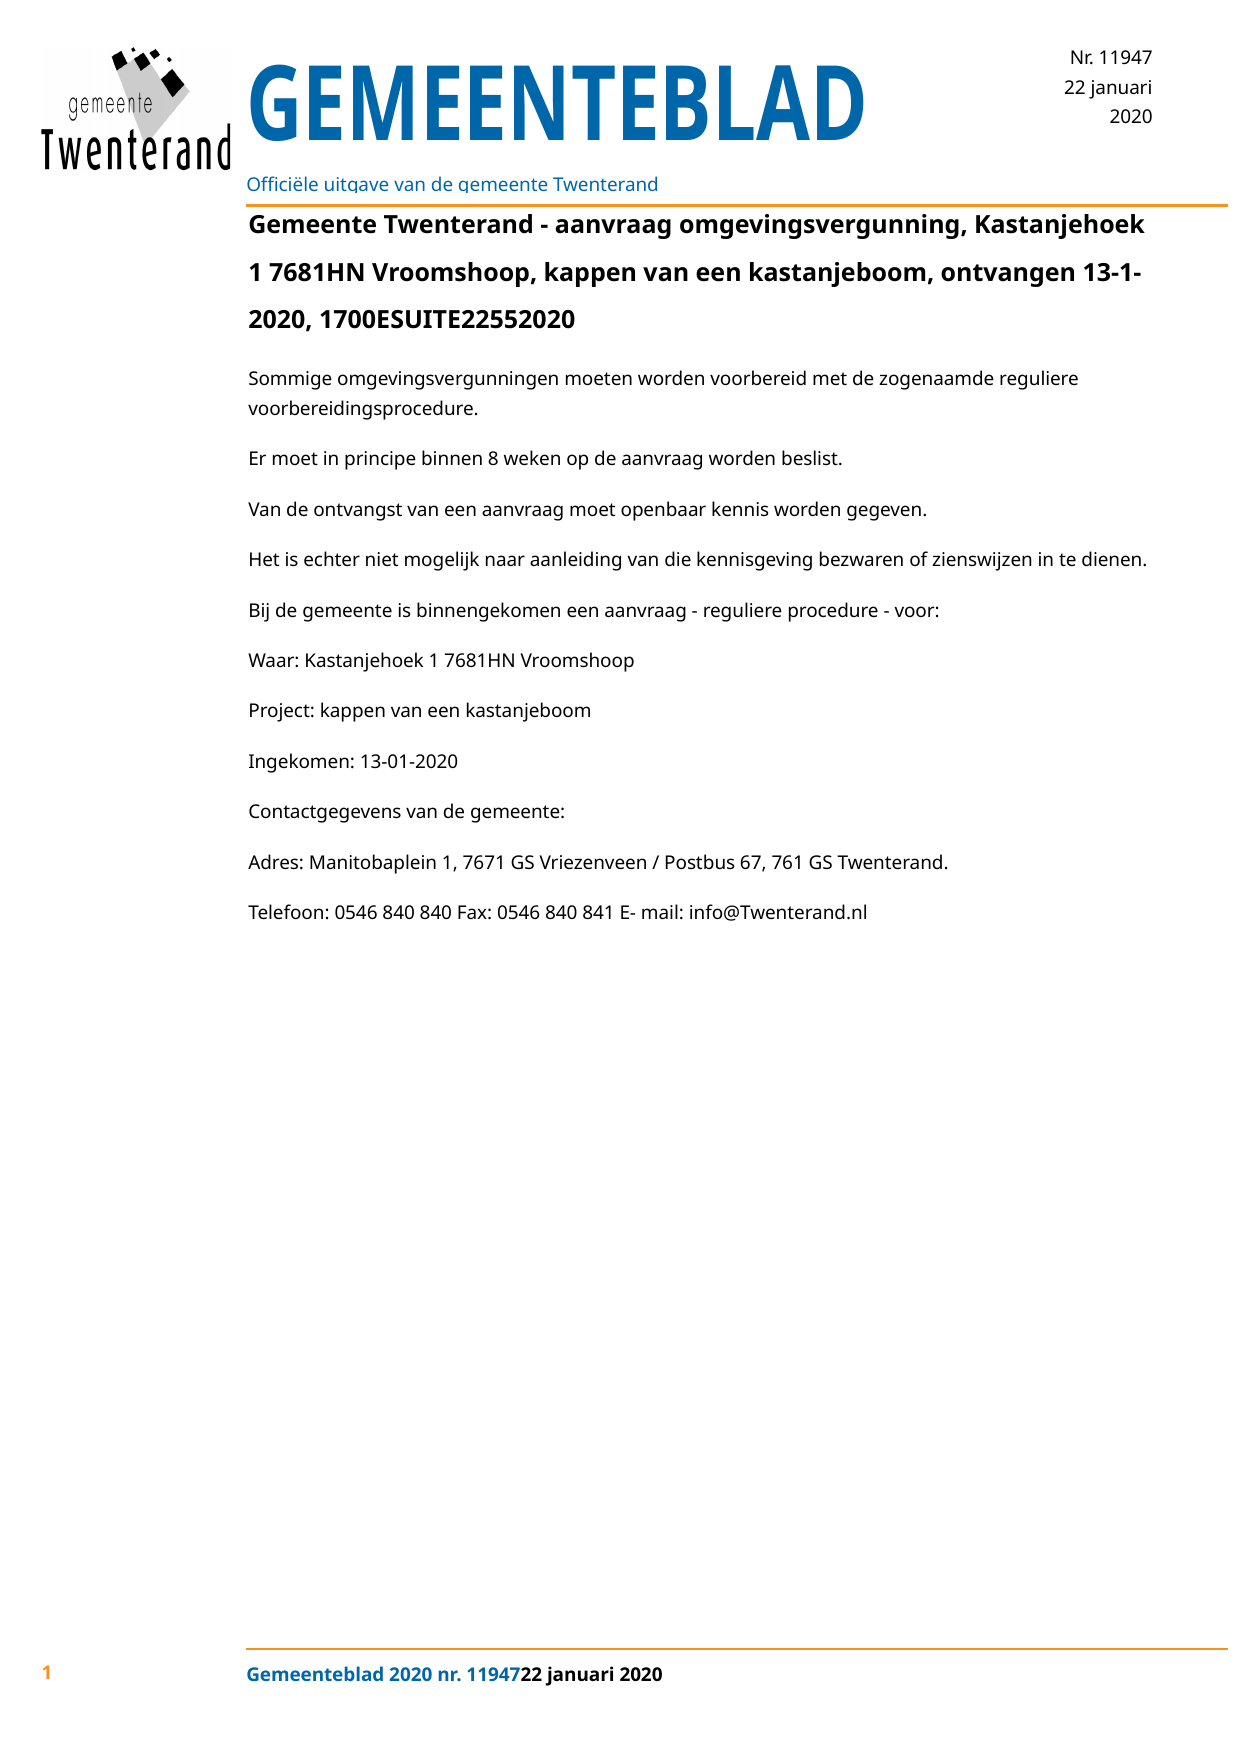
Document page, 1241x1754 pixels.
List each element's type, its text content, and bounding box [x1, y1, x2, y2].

text Er moet in principe binnen 8 weken op de aanvraag worden beslist. [248, 446, 1152, 471]
text Ingekomen: 13-01-2020 [248, 748, 1152, 774]
picture [41, 47, 231, 172]
text Van de ontvangst van een aanvraag moet openbaar kennis worden gegeven. [248, 496, 1152, 522]
text Adres: Manitobaplein 1, 7671 GS Vriezenveen / Postbus 67, 761 GS Twenterand. [248, 849, 1152, 874]
text Gemeente Twenterand - aanvraag omgevingsvergunning, Kastanjehoek 1 7681HN Vroomshoop, kappen van een kastanjeboom, ontvangen 13-1-2020, 1700ESUITE22552020 [248, 207, 1152, 336]
text Project: kappen van een kastanjeboom [248, 698, 1152, 723]
text Sommige omgevingsvergunningen moeten worden voorbereid met de zogenaamde reguliere voorbereidingsprocedure. [248, 366, 1152, 421]
text Het is echter niet mogelijk naar aanleiding van die kennisgeving bezwaren of zienswijzen in te dienen. [248, 546, 1152, 572]
text Bij de gemeente is binnengekomen een aanvraag - reguliere procedure - voor: [248, 597, 1152, 622]
text Waar: Kastanjehoek 1 7681HN Vroomshoop [248, 647, 1152, 673]
text Contactgegevens van de gemeente: [248, 798, 1152, 824]
text Telefoon: 0546 840 840 Fax: 0546 840 841 E- mail: info@Twenterand.nl [248, 899, 1152, 925]
